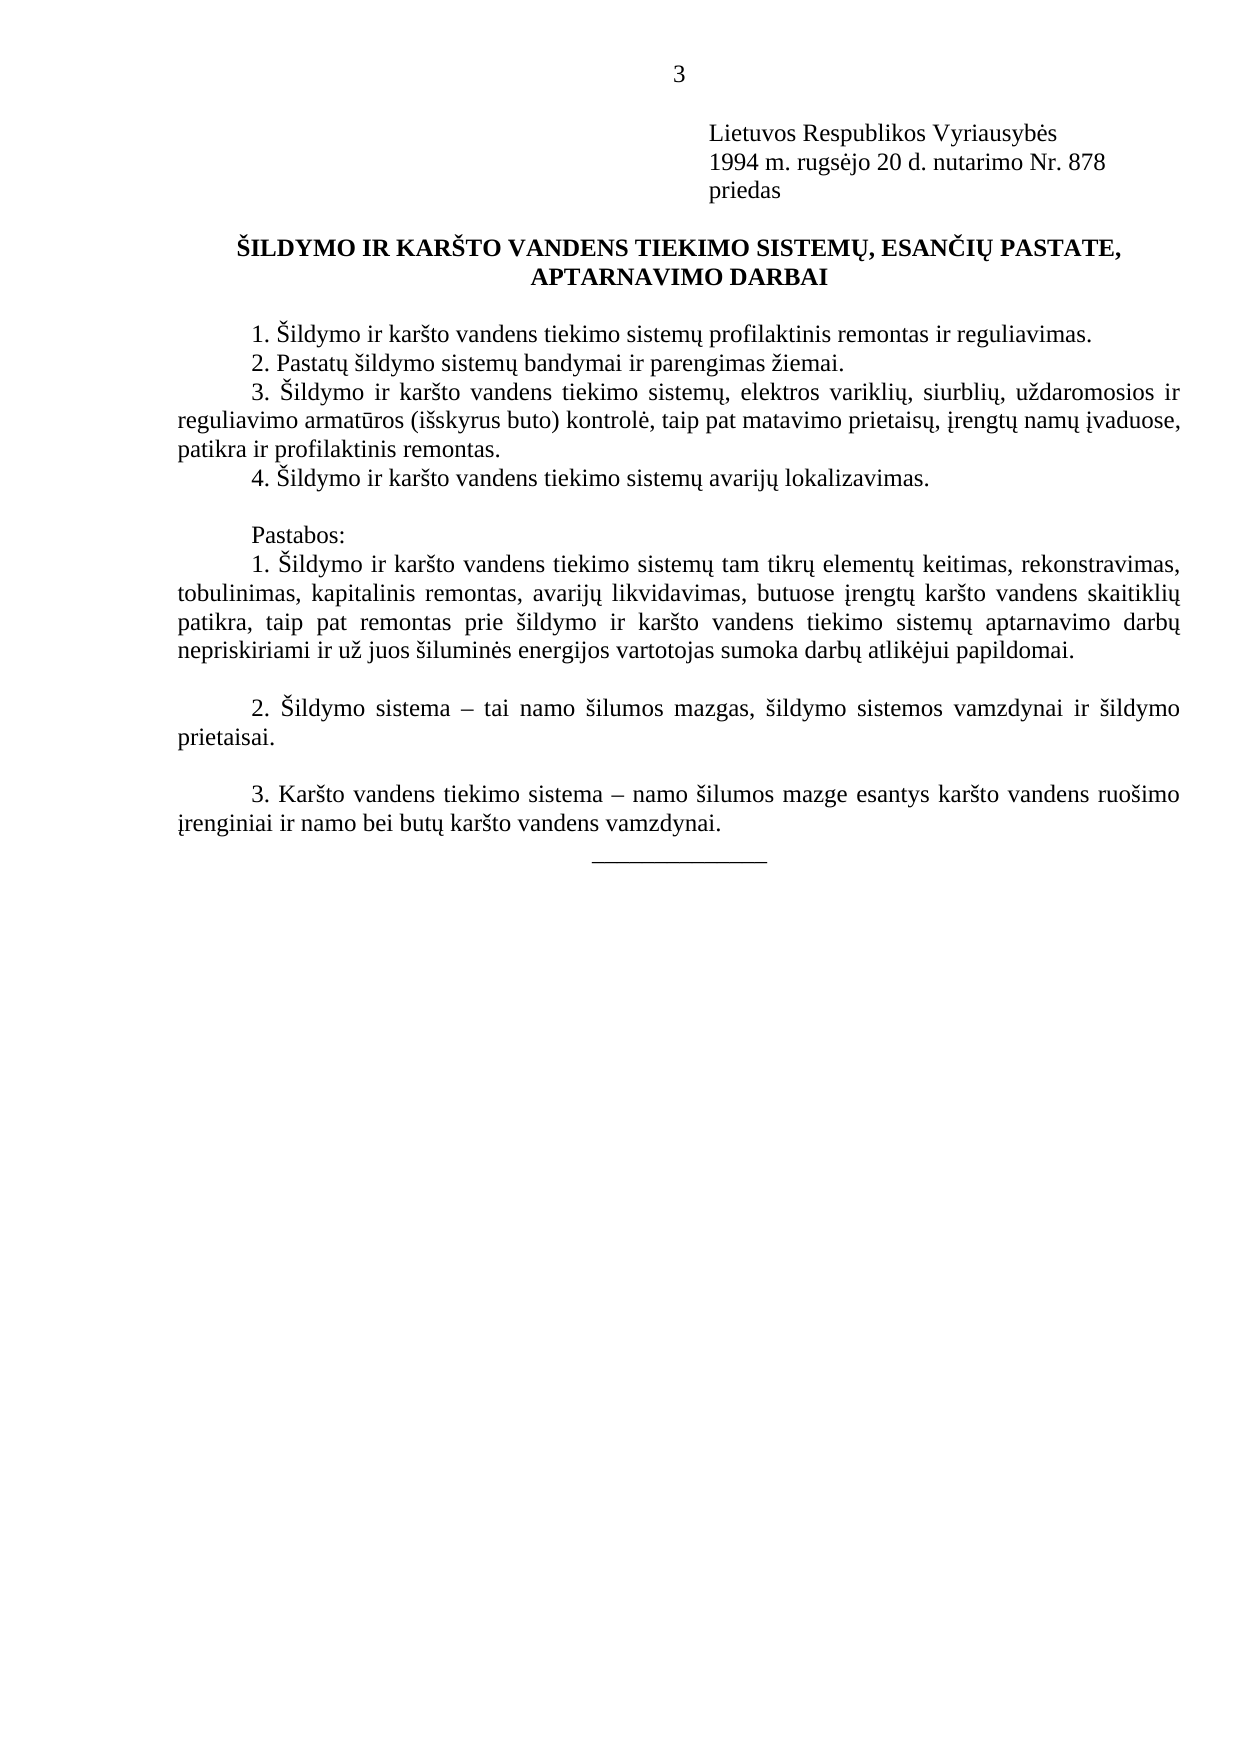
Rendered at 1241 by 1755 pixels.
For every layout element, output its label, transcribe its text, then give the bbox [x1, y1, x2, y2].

text Šildymo ir karšto vandens tiekimo sistemų, esančių pastate, aptarnavimo darbai [177, 233, 1181, 291]
text 1. Šildymo ir karšto vandens tiekimo sistemų profilaktinis remontas ir reguliavimas. [177, 319, 1181, 348]
text 1994 m. rugsėjo 20 d. nutarimo Nr. 878 [177, 147, 1181, 176]
text 2. Pastatų šildymo sistemų bandymai ir parengimas žiemai. [177, 348, 1181, 377]
text 3. Karšto vandens tiekimo sistema – namo šilumos mazge esantys karšto vandens ruošimo įrenginiai ir namo bei butų karšto vandens vamzdynai. [177, 779, 1181, 837]
text Pastabos: [177, 521, 1181, 549]
text 1. Šildymo ir karšto vandens tiekimo sistemų tam tikrų elementų keitimas, rekonstravimas, tobulinimas, kapitalinis remontas, avarijų likvidavimas, butuose įrengtų karšto vandens skaitiklių patikra, taip pat remontas prie šildymo ir karšto vandens tiekimo sistemų aptarnavimo darbų nepriskiriami ir už juos šiluminės energijos vartotojas sumoka darbų atlikėjui papildomai. [177, 549, 1181, 664]
text 2. Šildymo sistema – tai namo šilumos mazgas, šildymo sistemos vamzdynai ir šildymo prietaisai. [177, 693, 1181, 751]
text 3. Šildymo ir karšto vandens tiekimo sistemų, elektros variklių, siurblių, uždaromosios ir reguliavimo armatūros (išskyrus buto) kontrolė, taip pat matavimo prietaisų, įrengtų namų įvaduose, patikra ir profilaktinis remontas. [177, 377, 1181, 463]
text 4. Šildymo ir karšto vandens tiekimo sistemų avarijų lokalizavimas. [177, 463, 1181, 492]
text Lietuvos Respublikos Vyriausybės [709, 118, 1181, 147]
text ______________ [177, 837, 1181, 866]
text priedas [177, 176, 1181, 204]
